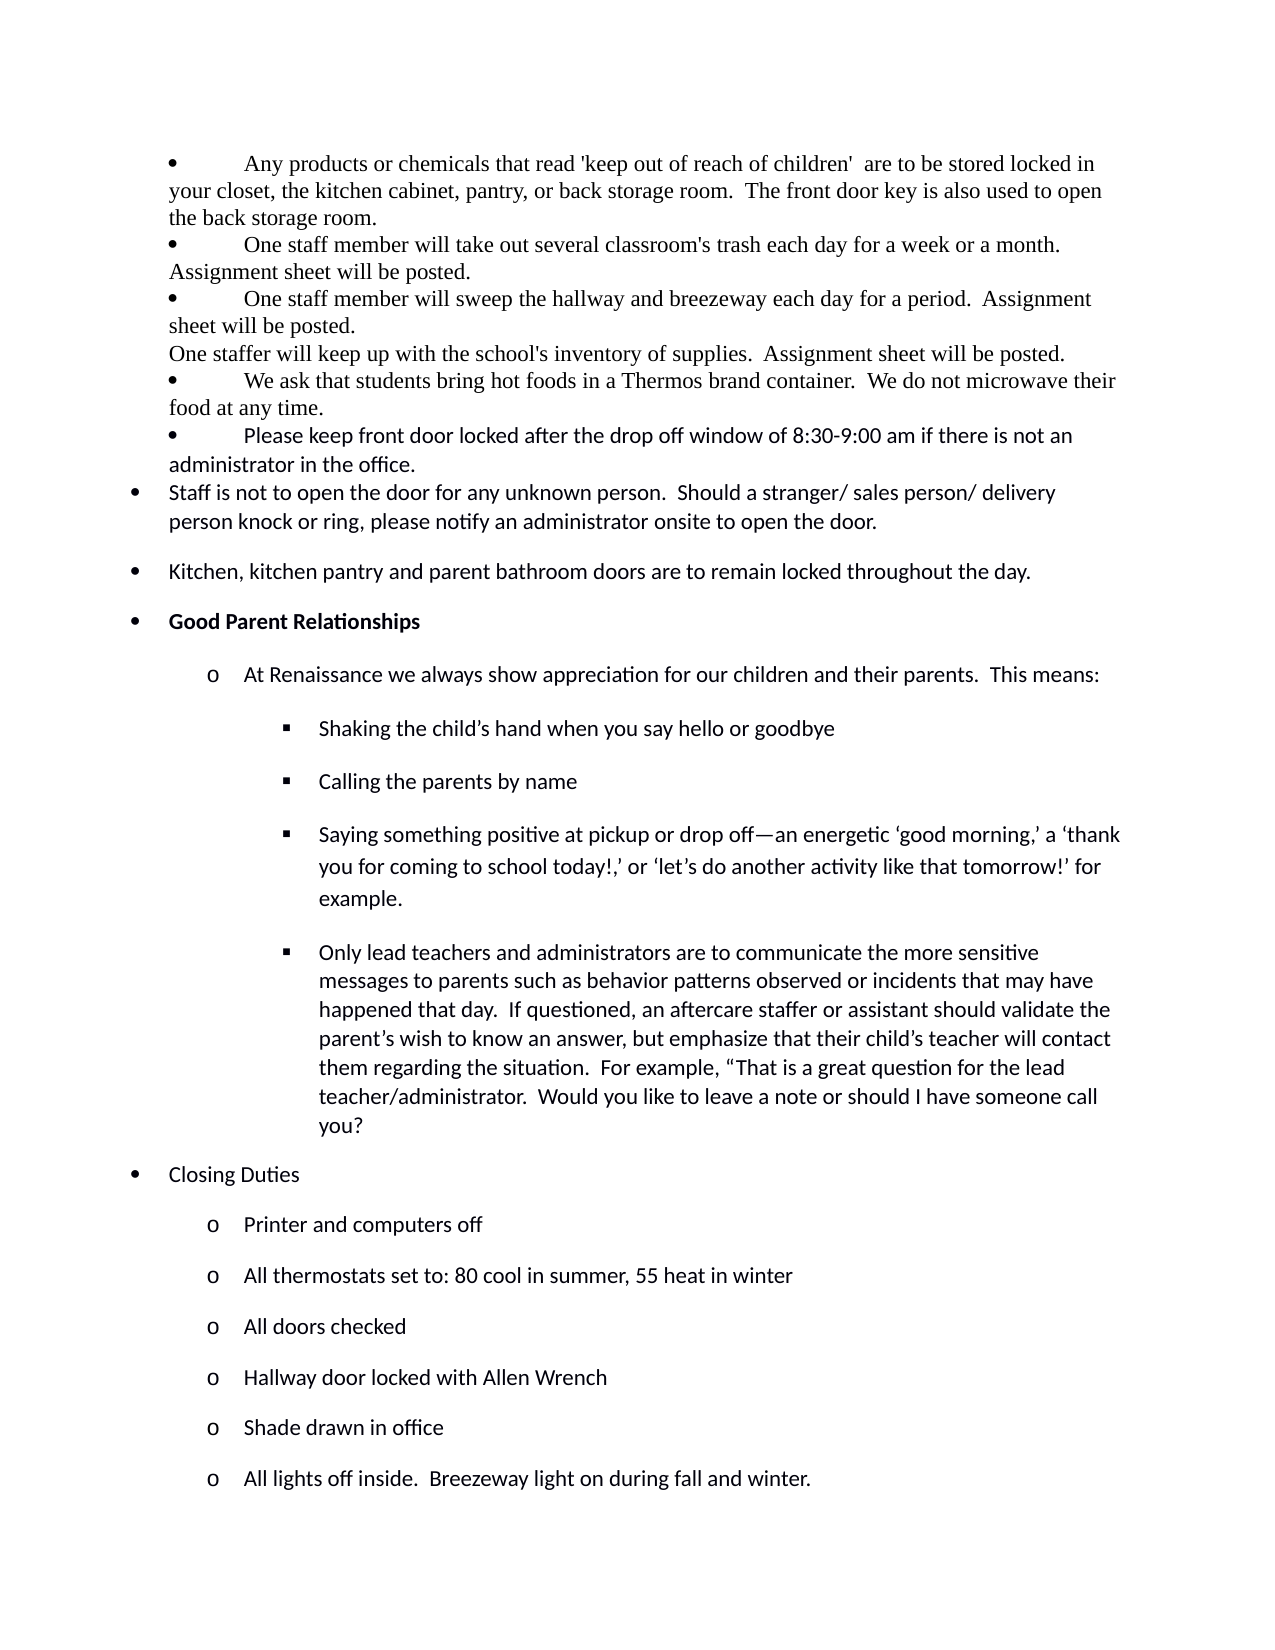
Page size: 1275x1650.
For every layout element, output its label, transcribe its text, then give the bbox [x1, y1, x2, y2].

list Staff is not to open the door for any unknown person. Should a stranger/ sales person/ delivery person knock or ring, please notify an administrator onsite to open the door. [131, 478, 1125, 535]
list Good Parent Relationships [131, 607, 1125, 635]
list All doors checked [206, 1312, 1125, 1341]
list At Renaissance we always show appreciation for our children and their parents. This means: [206, 660, 1125, 689]
list One staff member will take out several classroom's trash each day for a week or a month. Assignment sheet will be posted. [169, 231, 1130, 285]
list Closing Duties [131, 1160, 1125, 1188]
list We ask that students bring hot foods in a Thermos brand container. We do not microwave their food at any time. [169, 367, 1130, 420]
list Hallway door locked with Allen Wrench [206, 1363, 1125, 1392]
list One staffer will keep up with the school's inventory of supplies. Assignment sheet will be posted. [169, 339, 1130, 366]
list All lights off inside. Breezeway light on during fall and winter. [206, 1464, 1125, 1493]
list Calling the parents by name [281, 767, 1125, 795]
list Printer and computers off [206, 1210, 1125, 1239]
list Please keep front door locked after the drop off window of 8:30-9:00 am if there is not an administrator in the office. [169, 421, 1130, 478]
list Any products or chemicals that read 'keep out of reach of children' are to be stored locked in your closet, the kitchen cabinet, pantry, or back storage room. The front door key is also used to open the back storage room. [169, 150, 1130, 231]
list Only lead teachers and administrators are to communicate the more sensitive messages to parents such as behavior patterns observed or incidents that may have happened that day. If questioned, an aftercare staffer or assistant should validate the parent’s wish to know an answer, but emphasize that their child’s teacher will contact them regarding the situation. For example, “That is a great question for the lead teacher/administrator. Would you like to leave a note or should I have someone call you? [281, 938, 1125, 1139]
list Shade drawn in office [206, 1413, 1125, 1443]
list All thermostats set to: 80 cool in summer, 55 heat in winter [206, 1261, 1125, 1290]
list Shaking the child’s hand when you say hello or goodbye [281, 714, 1125, 742]
list Kitchen, kitchen pantry and parent bathroom doors are to remain locked throughout the day. [131, 557, 1125, 585]
list Saying something positive at pickup or drop off—an energetic ‘good morning,’ a ‘thank you for coming to school today!,’ or ‘let’s do another activity like that tomorrow!’ for example. [281, 820, 1125, 913]
list One staff member will sweep the hallway and breezeway each day for a period. Assignment sheet will be posted. [169, 285, 1130, 339]
